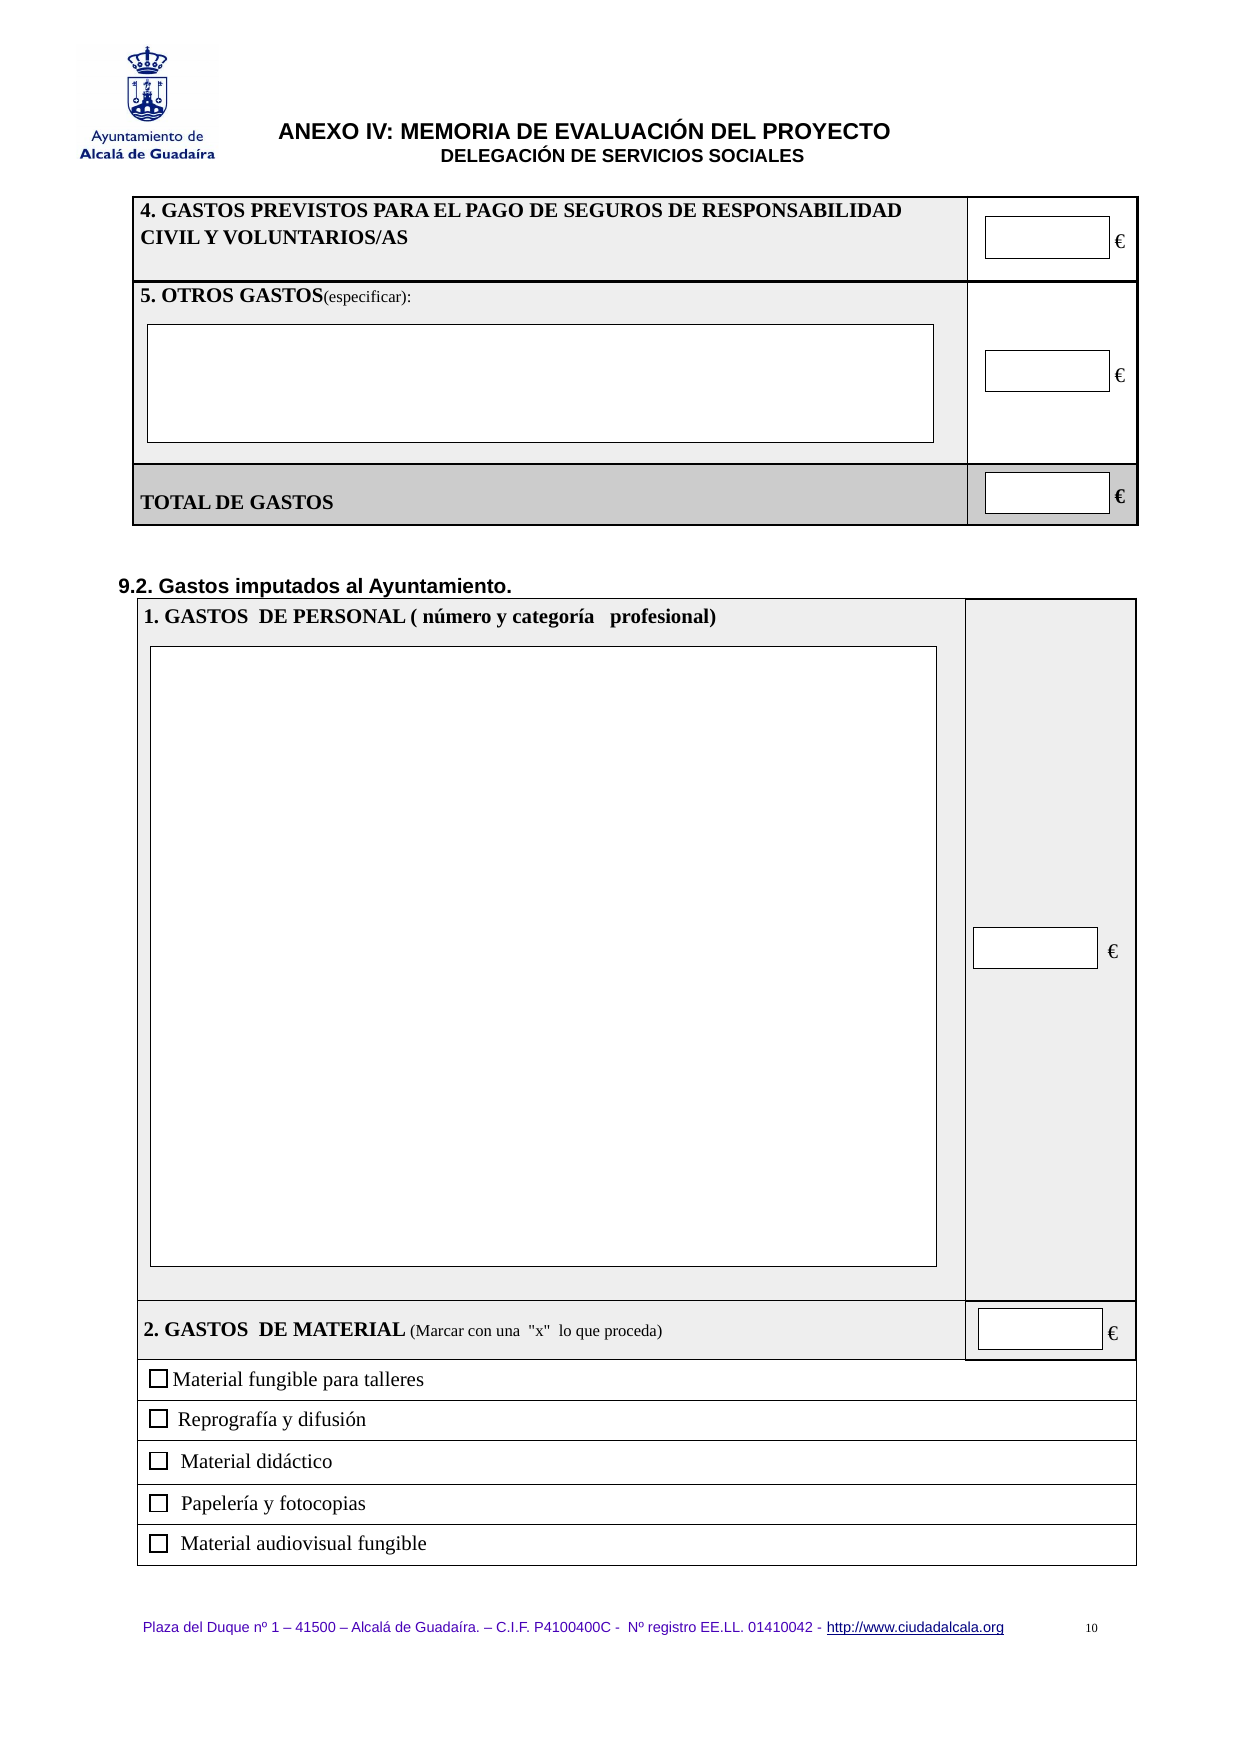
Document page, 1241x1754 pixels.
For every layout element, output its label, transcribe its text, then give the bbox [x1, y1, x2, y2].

table_cell € [968, 283, 1136, 463]
table_cell 5. OTROS GASTOS(especificar): [134, 283, 967, 463]
table_cell Material audiovisual fungible [138, 1525, 1136, 1564]
table_header € [966, 600, 1135, 1300]
table_header 1. GASTOS DE PERSONAL ( número y categoría profesional) [138, 599, 965, 1300]
table_cell 2. GASTOS DE MATERIAL (Marcar con una "x" lo que proceda) [138, 1301, 965, 1359]
table_cell Material didáctico [138, 1441, 1136, 1484]
picture [76, 44, 219, 160]
text 9.2. Gastos imputados al Ayuntamiento. [118, 574, 1122, 598]
table_cell Material fungible para talleres [138, 1360, 1136, 1400]
table_cell Papelería y fotocopias [138, 1485, 1136, 1524]
table_cell € [968, 465, 1136, 524]
table_cell TOTAL DE GASTOS [134, 465, 967, 524]
table_cell Reprografía y difusión [138, 1401, 1136, 1440]
table_cell € [966, 1302, 1135, 1359]
table_cell € [968, 198, 1136, 280]
table_cell 4. GASTOS PREVISTOS PARA EL PAGO DE SEGUROS DE RESPONSABILIDAD CIVIL Y VOLUNTARIOS/AS [134, 198, 967, 280]
